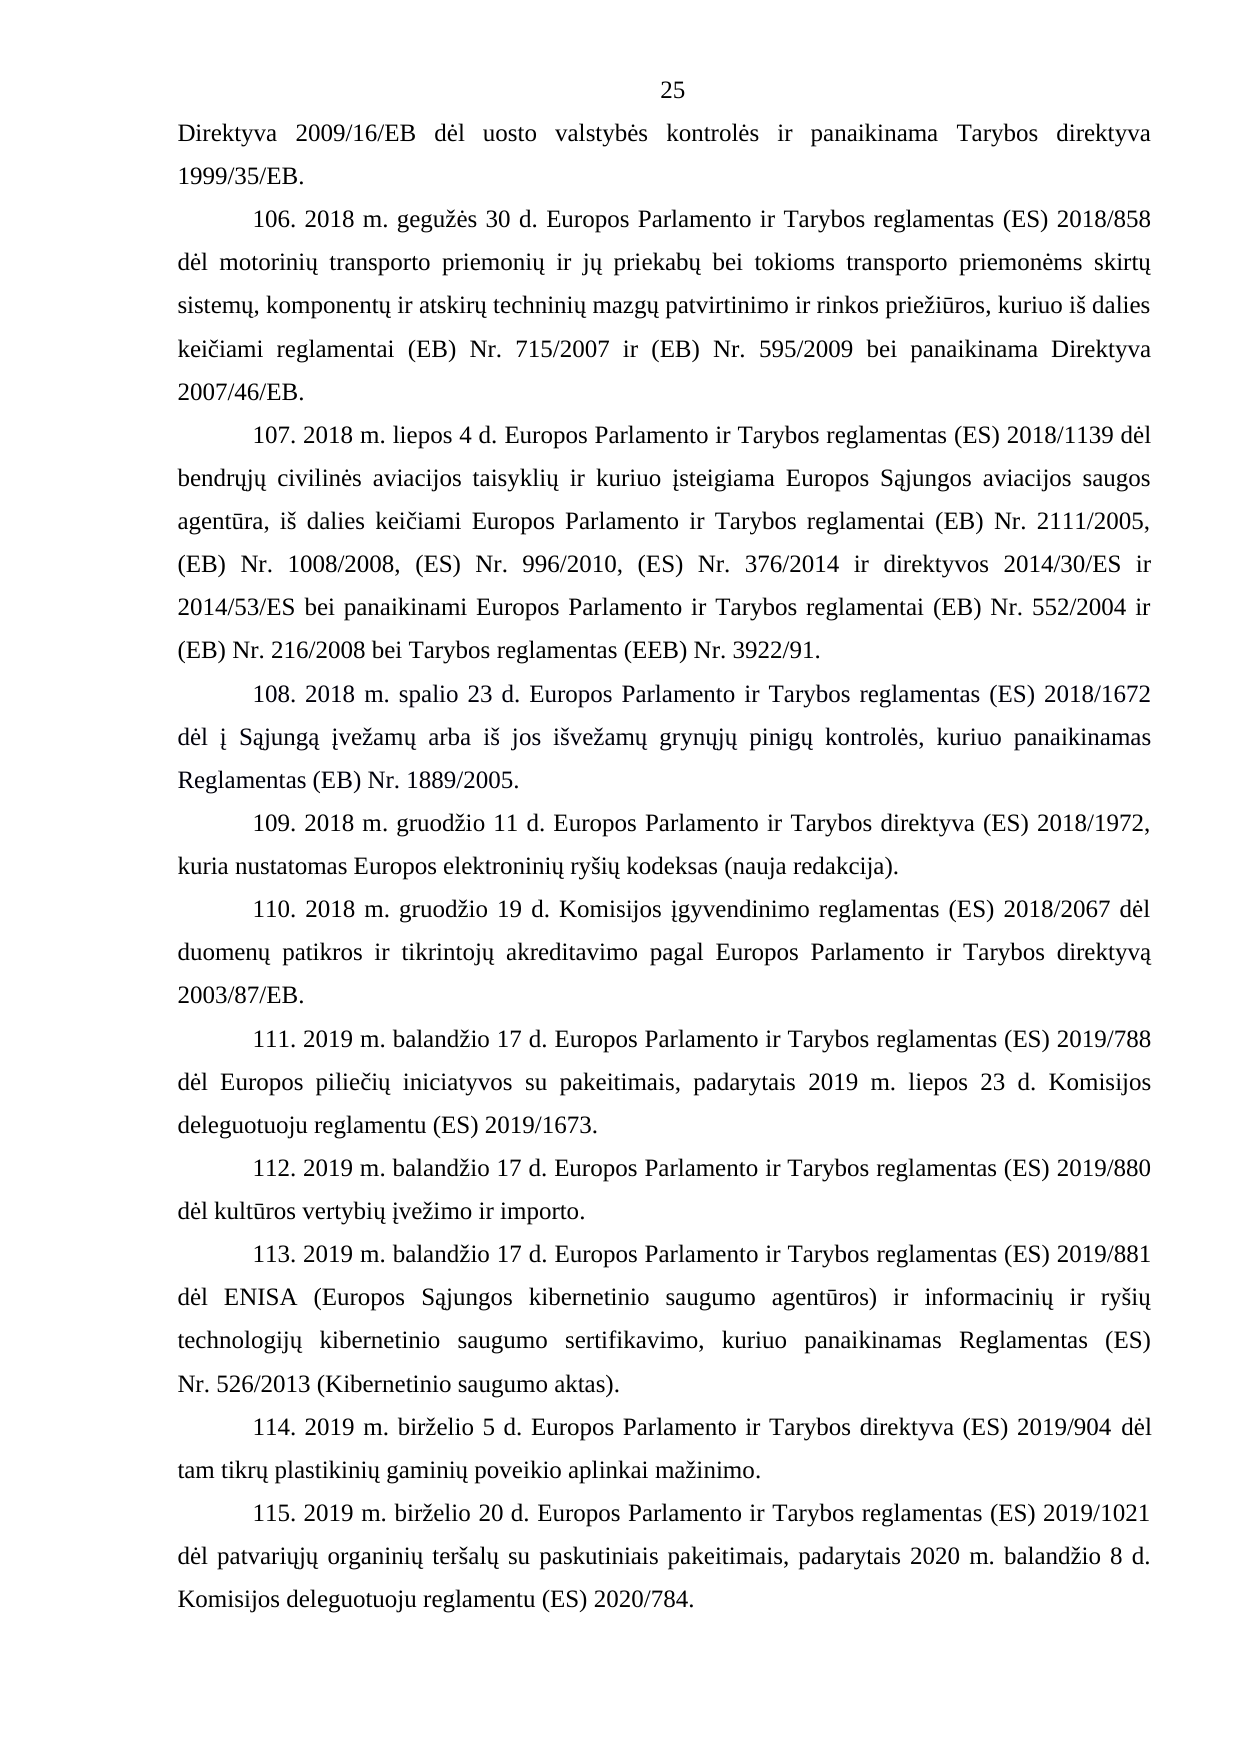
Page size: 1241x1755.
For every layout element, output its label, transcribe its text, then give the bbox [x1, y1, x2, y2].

text 112. 2019 m. balandžio 17 d. Europos Parlamento ir Tarybos reglamentas (ES) 2019/880 dėl kultūros vertybių įvežimo ir importo. [177, 1153, 1152, 1225]
text 113. 2019 m. balandžio 17 d. Europos Parlamento ir Tarybos reglamentas (ES) 2019/881 dėl ENISA (Europos Sąjungos kibernetinio saugumo agentūros) ir informacinių ir ryšių technologijų kibernetinio saugumo sertifikavimo, kuriuo panaikinamas Reglamentas (ES) Nr. 526/2013 (Kibernetinio saugumo aktas). [177, 1239, 1152, 1397]
text 115. 2019 m. birželio 20 d. Europos Parlamento ir Tarybos reglamentas (ES) 2019/1021 dėl patvariųjų organinių teršalų su paskutiniais pakeitimais, padarytais 2020 m. balandžio 8 d. Komisijos deleguotuoju reglamentu (ES) 2020/784. [177, 1498, 1152, 1613]
text 106. 2018 m. gegužės 30 d. Europos Parlamento ir Tarybos reglamentas (ES) 2018/858 dėl motorinių transporto priemonių ir jų priekabų bei tokioms transporto priemonėms skirtų sistemų, komponentų ir atskirų techninių mazgų patvirtinimo ir rinkos priežiūros, kuriuo iš dalies keičiami reglamentai (EB) Nr. 715/2007 ir (EB) Nr. 595/2009 bei panaikinama Direktyva 2007/46/EB. [177, 204, 1152, 406]
text 108. 2018 m. spalio 23 d. Europos Parlamento ir Tarybos reglamentas (ES) 2018/1672 dėl į Sąjungą įvežamų arba iš jos išvežamų grynųjų pinigų kontrolės, kuriuo panaikinamas Reglamentas (EB) Nr. 1889/2005. [177, 679, 1152, 794]
text 109. 2018 m. gruodžio 11 d. Europos Parlamento ir Tarybos direktyva (ES) 2018/1972, kuria nustatomas Europos elektroninių ryšių kodeksas (nauja redakcija). [177, 808, 1152, 880]
text 107. 2018 m. liepos 4 d. Europos Parlamento ir Tarybos reglamentas (ES) 2018/1139 dėl bendrųjų civilinės aviacijos taisyklių ir kuriuo įsteigiama Europos Sąjungos aviacijos saugos agentūra, iš dalies keičiami Europos Parlamento ir Tarybos reglamentai (EB) Nr. 2111/2005, (EB) Nr. 1008/2008, (ES) Nr. 996/2010, (ES) Nr. 376/2014 ir direktyvos 2014/30/ES ir 2014/53/ES bei panaikinami Europos Parlamento ir Tarybos reglamentai (EB) Nr. 552/2004 ir (EB) Nr. 216/2008 bei Tarybos reglamentas (EEB) Nr. 3922/91. [177, 420, 1152, 664]
text 114. 2019 m. birželio 5 d. Europos Parlamento ir Tarybos direktyva (ES) 2019/904 dėl tam tikrų plastikinių gaminių poveikio aplinkai mažinimo. [177, 1412, 1152, 1484]
text 110. 2018 m. gruodžio 19 d. Komisijos įgyvendinimo reglamentas (ES) 2018/2067 dėl duomenų patikros ir tikrintojų akreditavimo pagal Europos Parlamento ir Tarybos direktyvą 2003/87/EB. [177, 894, 1152, 1009]
text 111. 2019 m. balandžio 17 d. Europos Parlamento ir Tarybos reglamentas (ES) 2019/788 dėl Europos piliečių iniciatyvos su pakeitimais, padarytais 2019 m. liepos 23 d. Komisijos deleguotuoju reglamentu (ES) 2019/1673. [177, 1024, 1152, 1139]
text Direktyva 2009/16/EB dėl uosto valstybės kontrolės ir panaikinama Tarybos direktyva 1999/35/EB. [177, 118, 1152, 190]
